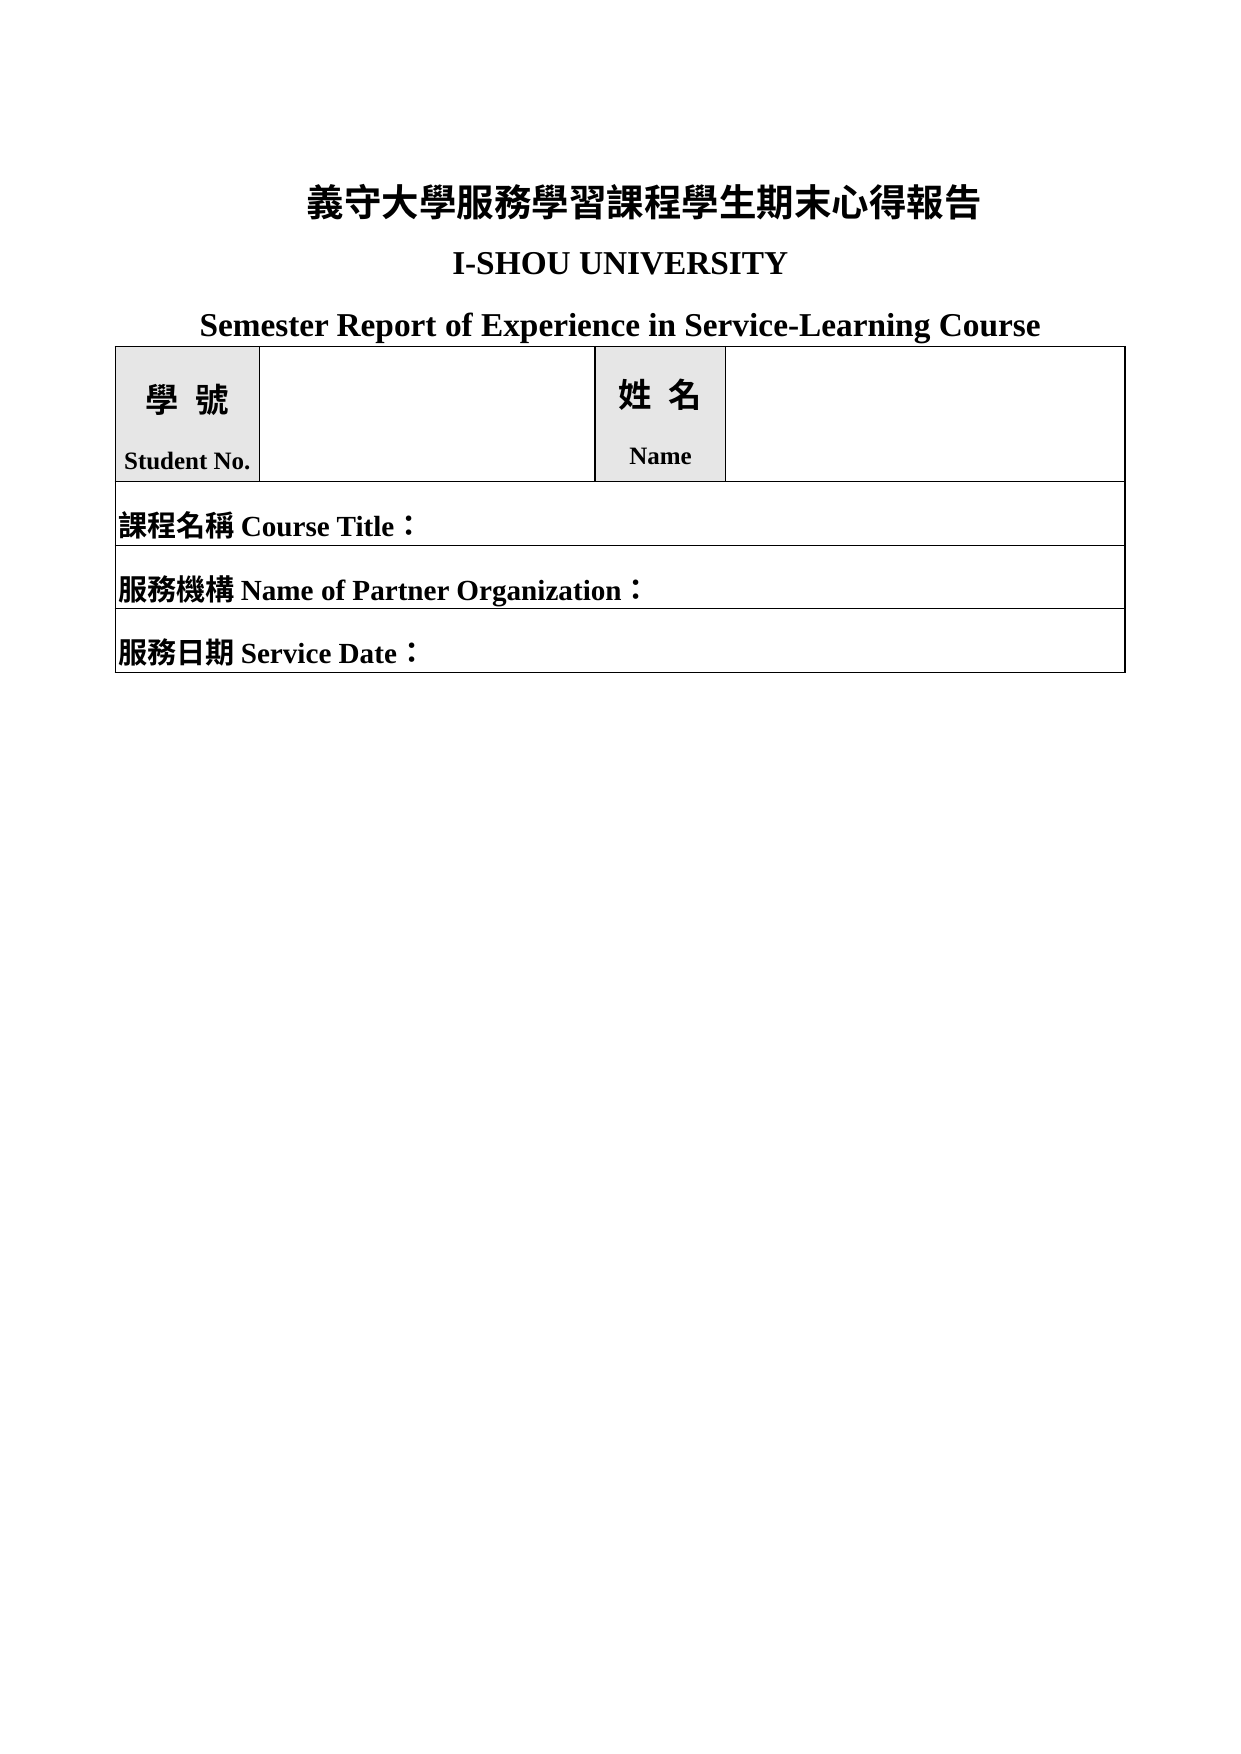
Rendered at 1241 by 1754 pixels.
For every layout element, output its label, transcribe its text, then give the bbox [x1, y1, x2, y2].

table_cell 服務日期Service Date： [116, 609, 1124, 672]
text Semester Report of Experience in Service-Learning Course [187, 283, 1053, 346]
table_header [260, 347, 594, 481]
table_header [726, 347, 1124, 481]
table_cell 服務機構Name of Partner Organization： [116, 546, 1124, 608]
table_header 姓 名Name [596, 347, 725, 481]
table_cell 課程名稱Course Title： [116, 482, 1124, 545]
text 義守大學服務學習課程學生期末心得報告 [187, 158, 1055, 221]
table_header 學 號 Student No. [116, 347, 259, 481]
text I-SHOU UNIVERSITY [187, 221, 1053, 283]
